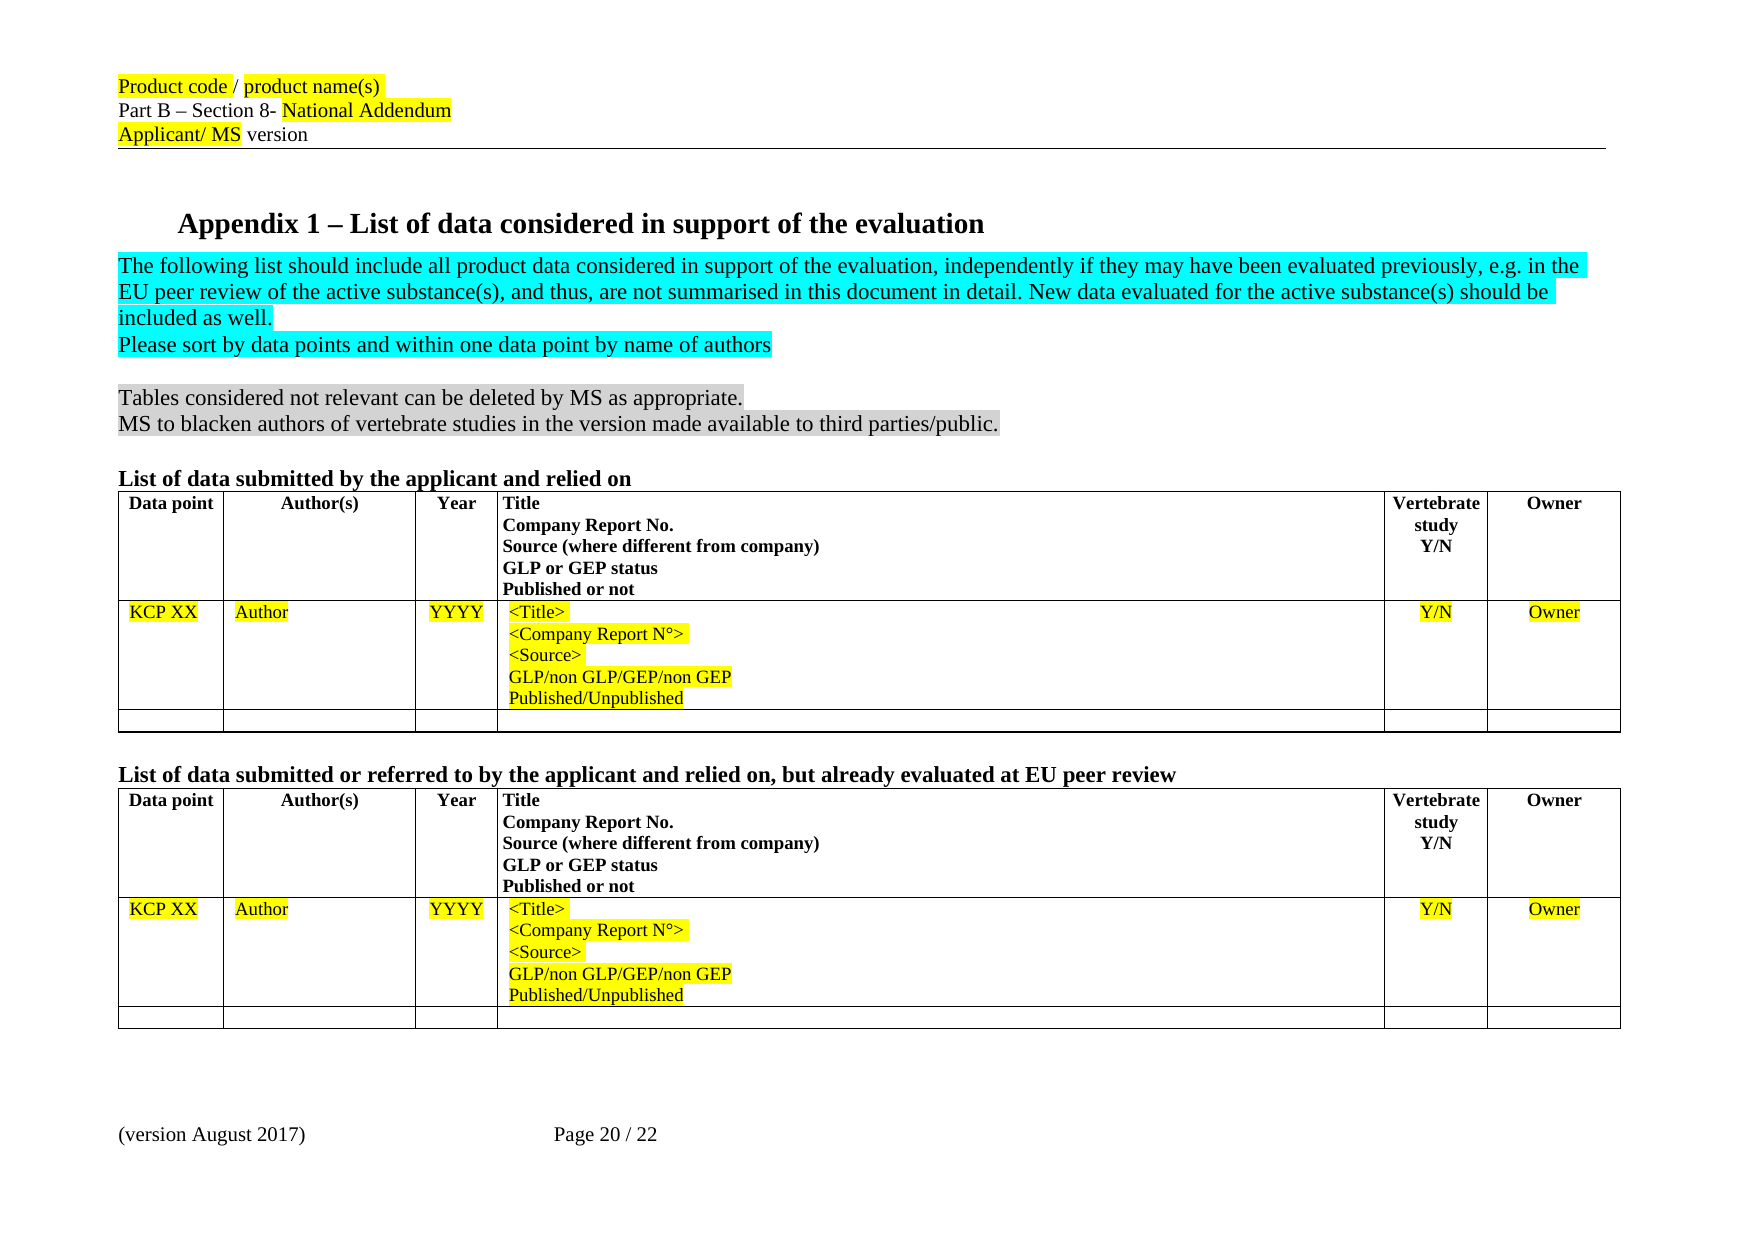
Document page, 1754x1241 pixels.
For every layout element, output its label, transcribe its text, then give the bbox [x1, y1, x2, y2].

table_cell [1488, 1007, 1620, 1028]
table_cell [416, 710, 497, 731]
text The following list should include all product data considered in support of the evaluation, independently if they may have been evaluated previously, e.g. in the EU peer review of the active substance(s), and thus, are not summarised in this document in detail. New data evaluated for the active substance(s) should be included as well. [118, 252, 1606, 331]
table_header Data point [119, 789, 223, 897]
table_cell <Title> <Company Report N°> <Source> GLP/non GLP/GEP/non GEP Published/Unpublished [498, 898, 1384, 1006]
text Please sort by data points and within one data point by name of authors [118, 331, 1606, 357]
table_cell [498, 1007, 1384, 1028]
table_header Title Company Report No. Source (where different from company) GLP or GEP status Published or not [498, 492, 1384, 600]
text Tables considered not relevant can be deleted by MS as appropriate. [118, 383, 1606, 410]
table_header Title Company Report No. Source (where different from company) GLP or GEP status Published or not [498, 789, 1384, 897]
table_cell YYYY [416, 601, 497, 709]
table_cell Owner [1488, 601, 1620, 709]
table_cell Owner [1488, 898, 1620, 1006]
table_cell [119, 1007, 223, 1028]
list Appendix 1 – List of data considered in support of the evaluation [118, 206, 1606, 239]
text List of data submitted or referred to by the applicant and relied on, but already evaluated at EU peer review [118, 762, 1606, 788]
table_cell [224, 1007, 415, 1028]
table_cell [498, 710, 1384, 731]
table_cell <Title> <Company Report N°> <Source> GLP/non GLP/GEP/non GEP Published/Unpublished [498, 601, 1384, 709]
table_header Year [416, 789, 497, 897]
table_cell KCP XX [119, 601, 223, 709]
table_cell [1385, 710, 1487, 731]
table_header Owner [1488, 492, 1620, 600]
table_header Vertebrate study Y/N [1385, 492, 1487, 600]
table_header Year [416, 492, 497, 600]
table_header Vertebrate study Y/N [1385, 789, 1487, 897]
table_header Owner [1488, 789, 1620, 897]
table_cell [224, 710, 415, 731]
table_cell Author [224, 898, 415, 1006]
table_cell [1385, 1007, 1487, 1028]
table_cell Author [224, 601, 415, 709]
table_cell [1488, 710, 1620, 731]
table_cell [416, 1007, 497, 1028]
table_cell KCP XX [119, 898, 223, 1006]
table_cell YYYY [416, 898, 497, 1006]
table_header Author(s) [224, 789, 415, 897]
text MS to blacken authors of vertebrate studies in the version made available to third parties/public. [118, 410, 1606, 436]
table_header Author(s) [224, 492, 415, 600]
table_cell Y/N [1385, 898, 1487, 1006]
table_cell [119, 710, 223, 731]
table_header Data point [119, 492, 223, 600]
text List of data submitted by the applicant and relied on [118, 465, 1606, 491]
table_cell Y/N [1385, 601, 1487, 709]
